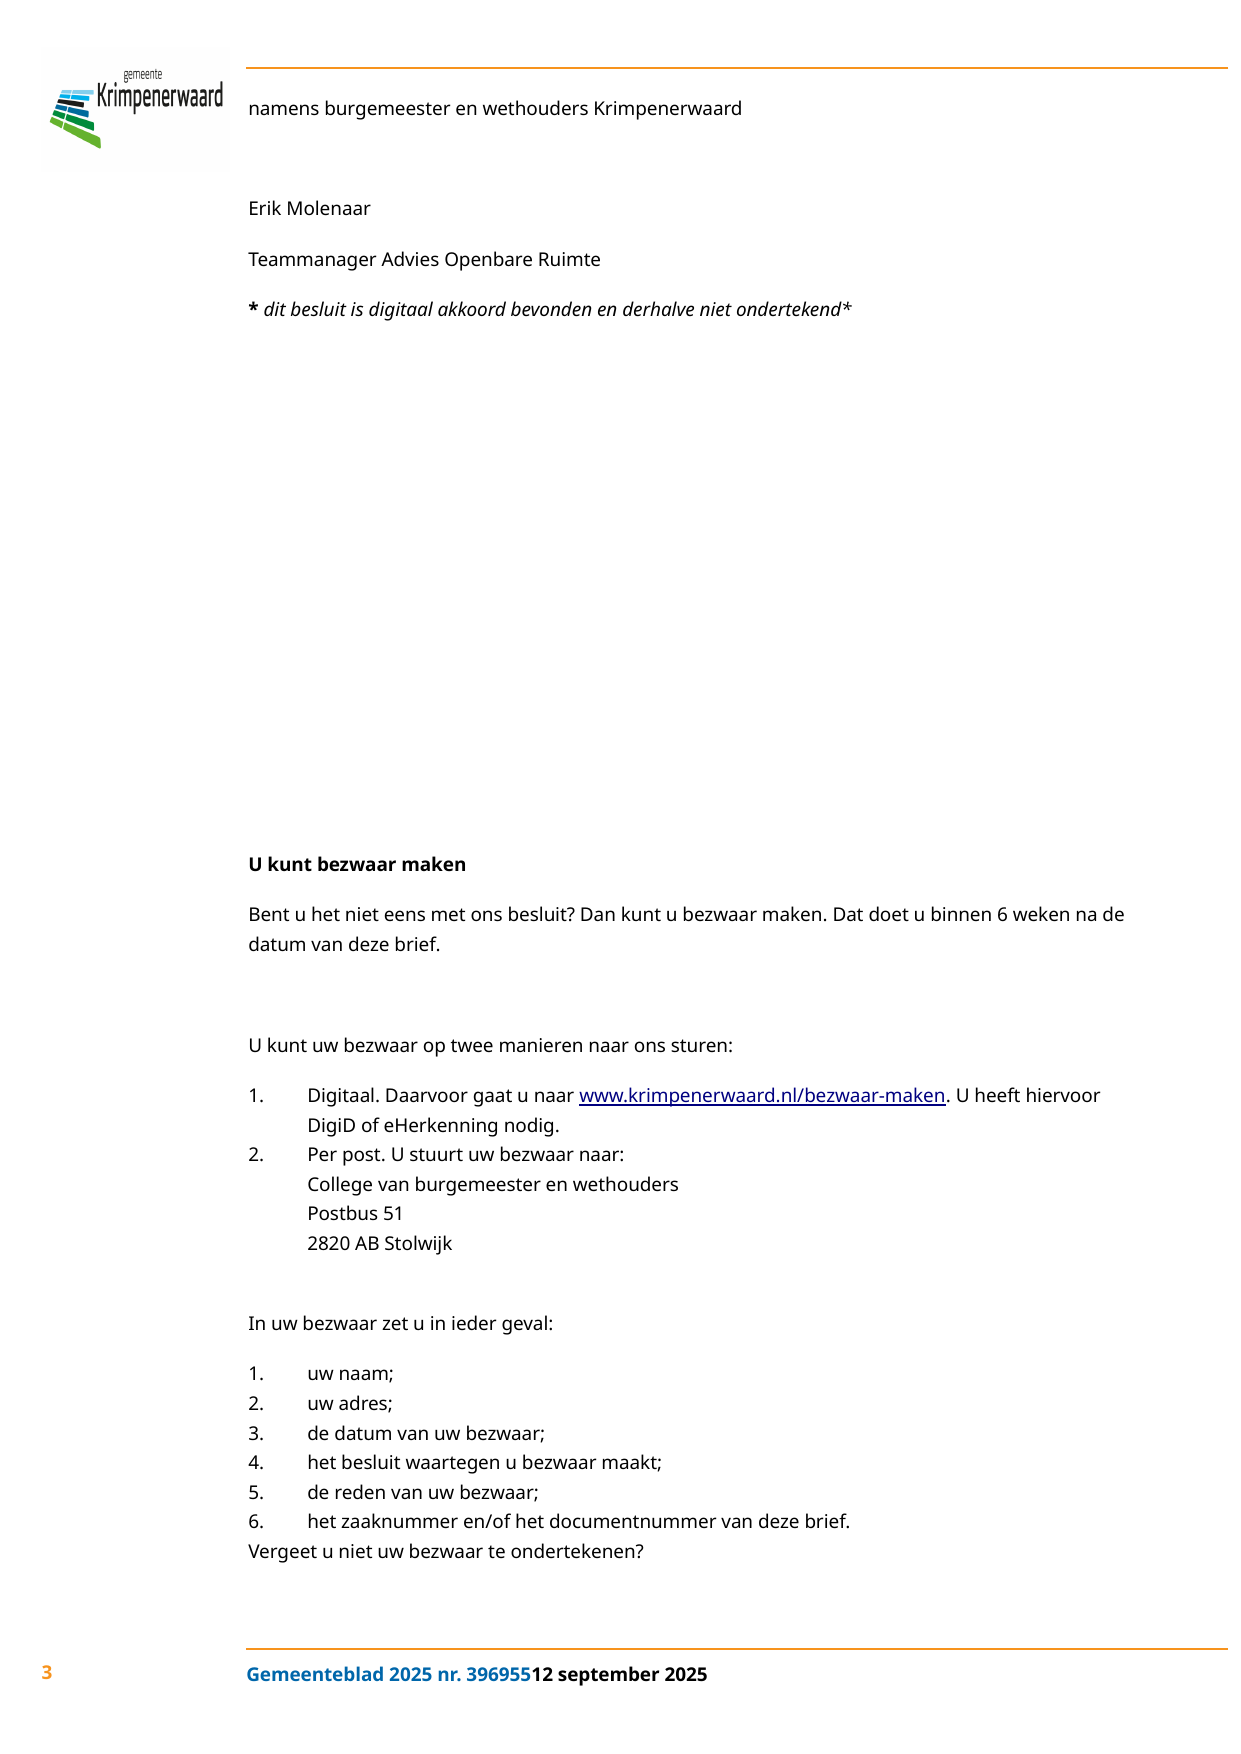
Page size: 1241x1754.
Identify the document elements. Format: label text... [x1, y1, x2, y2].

list Per post. U stuurt uw bezwaar naar: [248, 1141, 1152, 1167]
text U kunt uw bezwaar op twee manieren naar ons sturen: [248, 1032, 1152, 1058]
text Teammanager Advies Openbare Ruimte [248, 246, 1152, 272]
list het besluit waartegen u bezwaar maakt; [248, 1449, 1152, 1475]
list Digitaal. Daarvoor gaat u naar www.krimpenerwaard.nl/bezwaar-maken. U heeft hiervoor DigiD of eHerkenning nodig. [248, 1082, 1152, 1138]
text Vergeet u niet uw bezwaar te ondertekenen? [248, 1538, 1152, 1564]
text Bent u het niet eens met ons besluit? Dan kunt u bezwaar maken. Dat doet u binnen 6 weken na de datum van deze brief. [248, 901, 1152, 957]
list Postbus 51 [248, 1201, 1152, 1226]
picture [41, 47, 231, 172]
list 2820 AB Stolwijk [248, 1230, 1152, 1256]
list College van burgemeester en wethouders [248, 1171, 1152, 1197]
text In uw bezwaar zet u in ieder geval: [248, 1310, 1152, 1336]
text Erik Molenaar [248, 196, 1152, 221]
text * dit besluit is digitaal akkoord bevonden en derhalve niet ondertekend* [248, 296, 1152, 322]
list uw adres; [248, 1390, 1152, 1416]
text U kunt bezwaar maken [248, 851, 1152, 877]
list uw naam; [248, 1361, 1152, 1386]
text namens burgemeester en wethouders Krimpenerwaard [248, 95, 1152, 121]
list de datum van uw bezwaar; [248, 1420, 1152, 1446]
list de reden van uw bezwaar; [248, 1479, 1152, 1505]
list het zaaknummer en/of het documentnummer van deze brief. [248, 1508, 1152, 1534]
